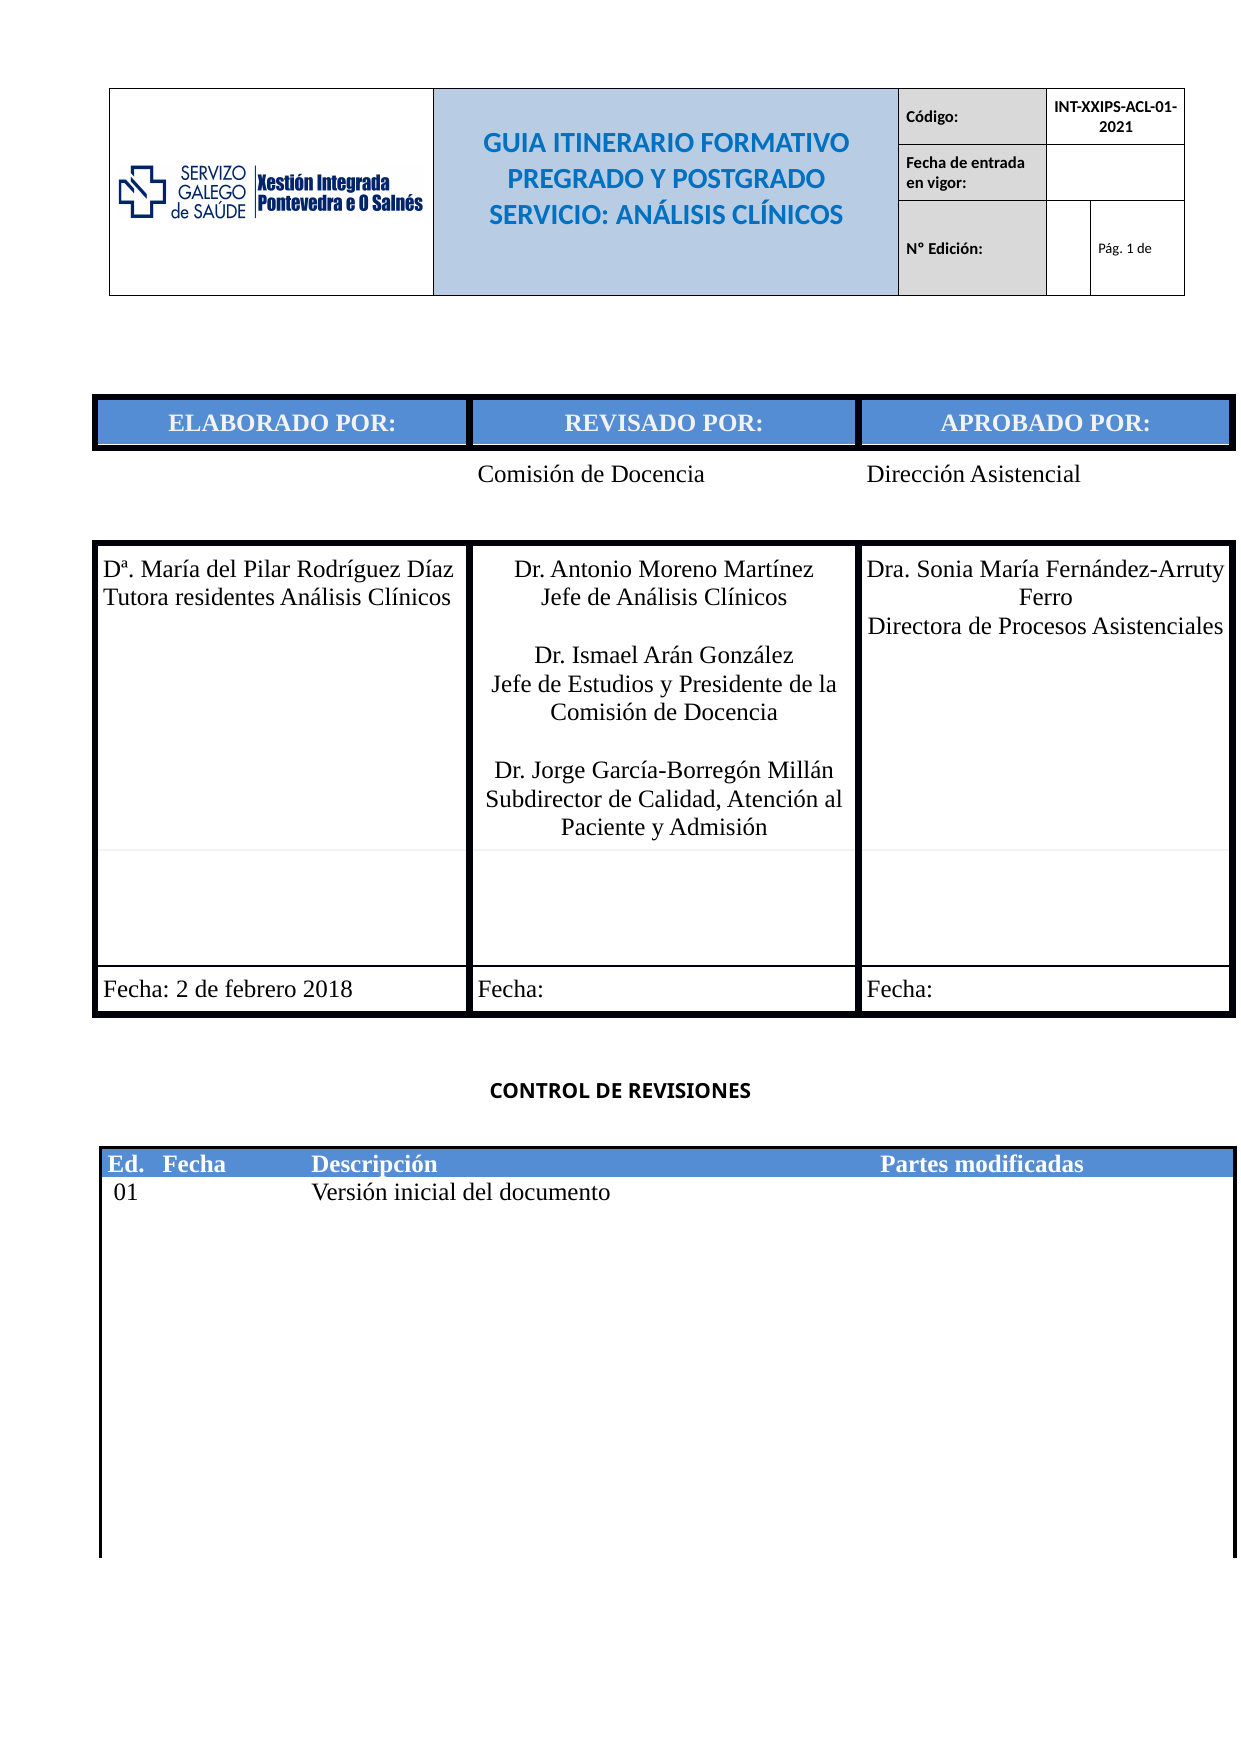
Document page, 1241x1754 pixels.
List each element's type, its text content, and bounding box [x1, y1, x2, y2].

table_cell Fecha: [473, 967, 855, 1011]
table_cell [1225, 451, 1232, 495]
table_cell [469, 495, 858, 539]
table_cell [162, 1178, 311, 1558]
table_cell [473, 851, 855, 965]
text CONTROL DE REVISIONES [118, 1076, 1122, 1105]
table_cell Fecha: [862, 967, 1229, 1011]
picture [118, 165, 425, 219]
table_cell [862, 851, 1229, 965]
table_cell [98, 851, 466, 965]
table_cell Dra. Sonia María Fernández-Arruty Ferro Directora de Procesos Asistenciales [862, 546, 1229, 849]
table_cell Versión inicial del documento [311, 1178, 740, 1558]
table_header Ed. [102, 1149, 162, 1177]
table_header Partes modificadas [740, 1149, 1233, 1177]
table_cell Dª. María del Pilar Rodríguez Díaz Tutora residentes Análisis Clínicos [98, 546, 466, 849]
table_header Descripción [311, 1149, 740, 1177]
table_cell [859, 495, 1225, 539]
table_cell Fecha: 2 de febrero 2018 [98, 967, 466, 1011]
table_header Fecha [162, 1149, 311, 1177]
table_cell [740, 1178, 1233, 1558]
table_header REVISADO POR: [473, 400, 855, 444]
table_cell Dr. Antonio Moreno Martínez Jefe de Análisis Clínicos Dr. Ismael Arán González Jefe de Estudios y Presidente de la Comisión de Docencia Dr. Jorge García-Borregón Millán Subdirector de Calidad, Atención al Paciente y Admisión [473, 546, 855, 849]
table_cell Dirección Asistencial [859, 451, 1225, 495]
table_cell [1225, 495, 1232, 539]
table_cell [95, 451, 469, 495]
table_header APROBADO POR: [862, 400, 1229, 444]
table_cell Comisión de Docencia [469, 451, 858, 495]
table_cell 01 [102, 1178, 162, 1558]
table_header ELABORADO POR: [98, 400, 466, 444]
table_cell [95, 495, 469, 539]
